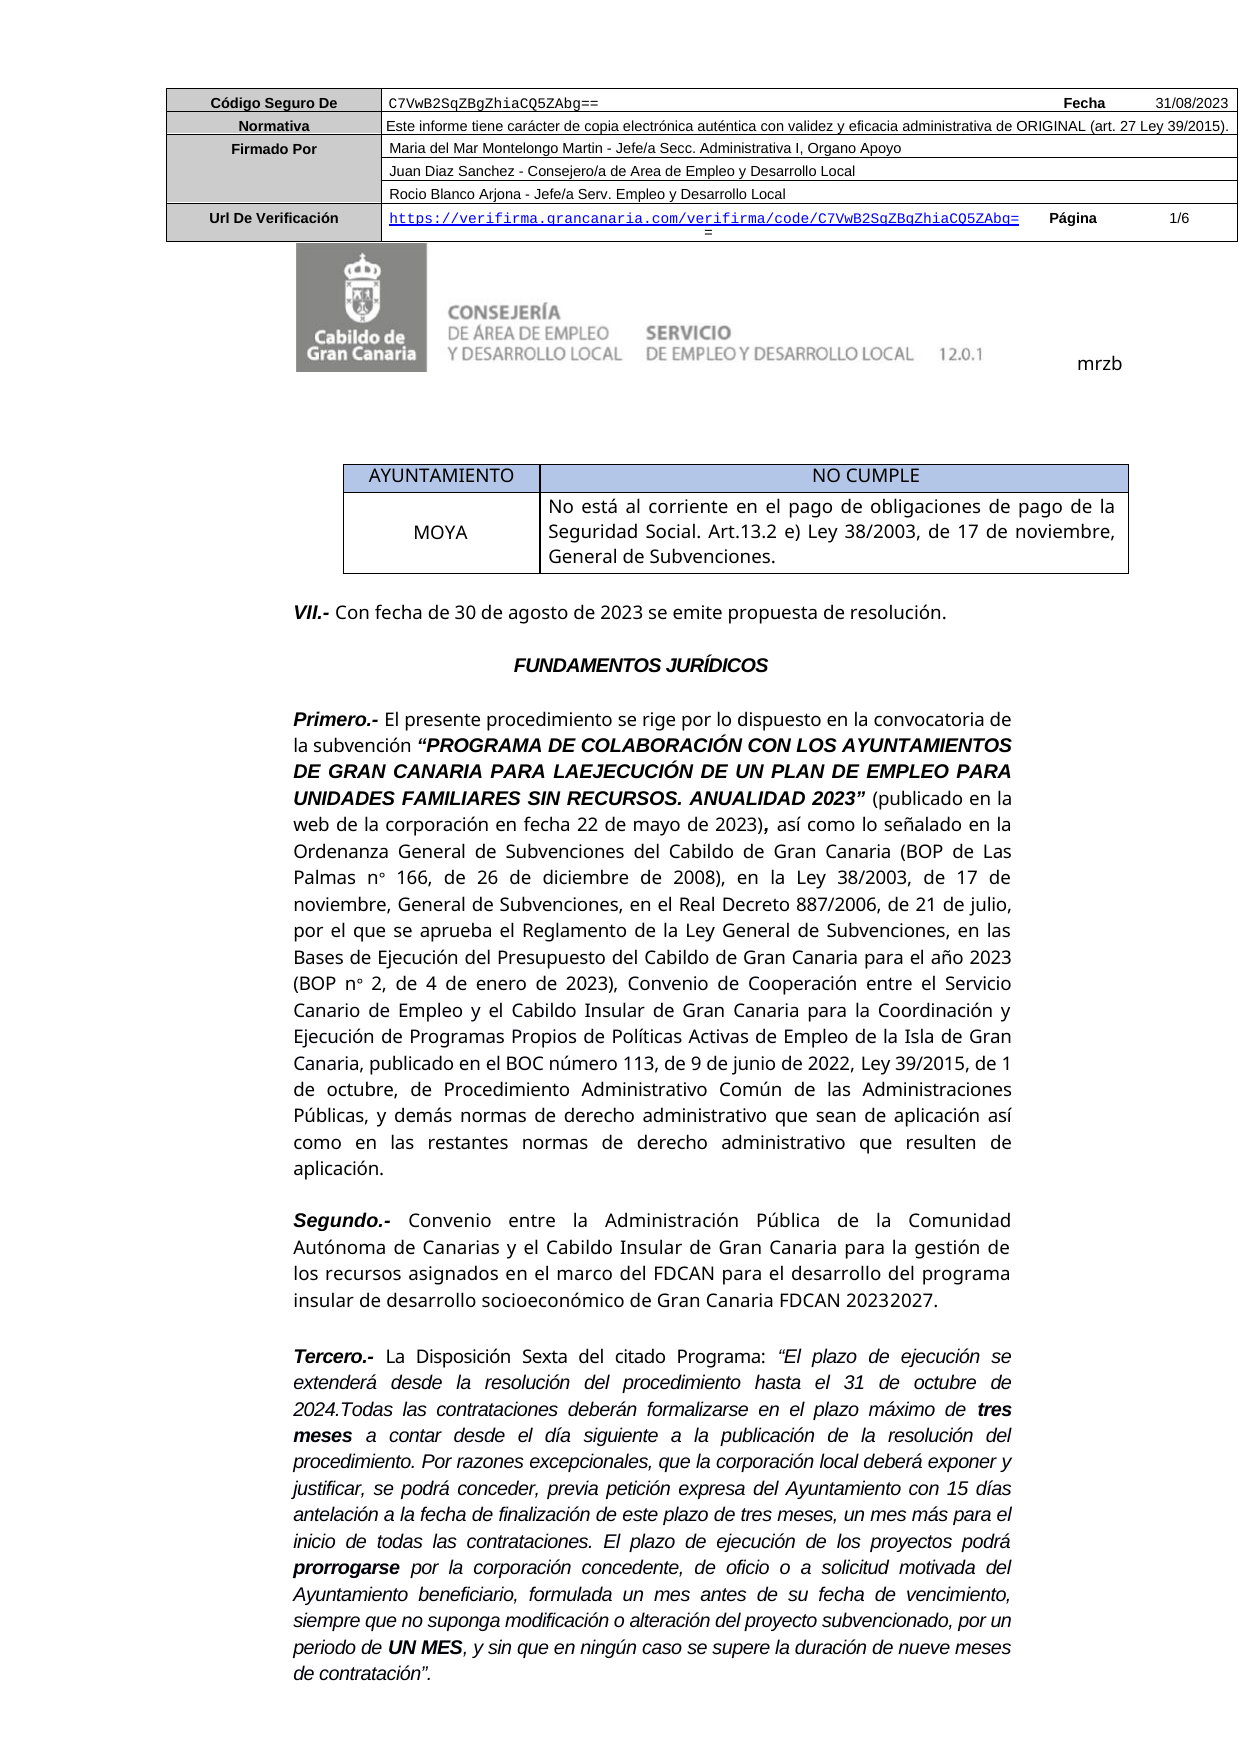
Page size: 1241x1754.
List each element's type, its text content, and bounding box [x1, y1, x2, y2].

picture [296, 243, 985, 372]
table_header Código Seguro De Verificación [167, 89, 381, 111]
table_cell Este informe tiene carácter de copia electrónica auténtica con validez y eficacia administrativa de ORIGINAL (art. 27 Ley 39/2015). [382, 112, 1237, 133]
table_cell MOYA [344, 493, 539, 573]
table_cell Firmado Por [167, 135, 381, 202]
text Segundo.- Convenio entre la Administración Pública de la Comunidad Autónoma de Canarias y el Cabildo Insular de Gran Canaria para la gestión de los recursos asignados en el marco del FDCAN para el desarrollo del programa insular de desarrollo socioeconómico de Gran Canaria FDCAN 2023­2027. [293, 1207, 1012, 1312]
text VII.- Con fecha de 30 de agosto de 2023 se emite propuesta de resolución. [293, 600, 1117, 624]
table_header mrzb [984, 242, 1238, 374]
table_header AYUNTAMIENTO [344, 465, 539, 492]
table_cell No está al corriente en el pago de obligaciones de pago de la Seguridad Social. Art.13.2 e) Ley 38/2003, de 17 de noviembre, General de Subvenciones. [541, 493, 1128, 573]
table_header NO CUMPLE [541, 465, 1128, 492]
table_cell https://verifirma.grancanaria.com/verifirma/code/C7VwB2SqZBgZhiaCQ5ZAbg= Página 1/6 = [382, 204, 1237, 241]
text Primero.- El presente procedimiento se rige por lo dispuesto en la convocatoria de la subvención “PROGRAMA DE COLABORACIÓN CON LOS AYUNTAMIENTOS DE GRAN CANARIA PARA LAEJECUCIÓN DE UN PLAN DE EMPLEO PARA UNIDADES FAMILIARES SIN RECURSOS. ANUALIDAD 2023” (publicado en la web de la corporación en fecha 22 de mayo de 2023), así como lo señalado en la Ordenanza General de Subvenciones del Cabildo de Gran Canaria (BOP de Las Palmas n° 166, de 26 de diciembre de 2008), en la Ley 38/2003, de 17 de noviembre, General de Subvenciones, en el Real Decreto 887/2006, de 21 de julio, por el que se aprueba el Reglamento de la Ley General de Subvenciones, en las Bases de Ejecución del Presupuesto del Cabildo de Gran Canaria para el año 2023 (BOP n° 2, de 4 de enero de 2023), Convenio de Cooperación entre el Servicio Canario de Empleo y el Cabildo Insular de Gran Canaria para la Coordinación y Ejecución de Programas Propios de Políticas Activas de Empleo de la Isla de Gran Canaria, publicado en el BOC número 113, de 9 de junio de 2022, Ley 39/2015, de 1 de octubre, de Procedimiento Administrativo Común de las Administraciones Públicas, y demás normas de derecho administrativo que sean de aplicación así como en las restantes normas de derecho administrativo que resulten de aplicación. [293, 705, 1012, 1181]
table_cell Maria del Mar Montelongo Martin - Jefe/a Secc. Administrativa I, Organo Apoyo [382, 135, 1237, 157]
table_cell Normativa [167, 112, 381, 133]
table_header C7VwB2SqZBgZhiaCQ5ZAbg== Fecha 31/08/2023 [382, 89, 1237, 111]
table_cell Juan Diaz Sanchez - Consejero/a de Area de Empleo y Desarrollo Local [382, 158, 1237, 180]
text Tercero.- La Disposición Sexta del citado Programa: “El plazo de ejecución se extenderá desde la resolución del procedimiento hasta el 31 de octubre de 2024.Todas las contrataciones deberán formalizarse en el plazo máximo de tres meses a contar desde el día siguiente a la publicación de la resolución del procedimiento. Por razones excepcionales, que la corporación local deberá exponer y justificar, se podrá conceder, previa petición expresa del Ayuntamiento con 15 días antelación a la fecha de finalización de este plazo de tres meses, un mes más para el inicio de todas las contrataciones. El plazo de ejecución de los proyectos podrá prorrogarse por la corporación concedente, de oficio o a solicitud motivada del Ayuntamiento beneficiario, formulada un mes antes de su fecha de vencimiento, siempre que no suponga modificación o alteración del proyecto subvencionado, por un periodo de UN MES, y sin que en ningún caso se supere la duración de nueve meses de contratación”. [293, 1342, 1012, 1686]
table_header [166, 242, 984, 374]
table_cell Rocio Blanco Arjona - Jefe/a Serv. Empleo y Desarrollo Local [382, 181, 1237, 202]
text FUNDAMENTOS JURÍDICOS [166, 654, 1117, 677]
table_cell Url De Verificación [167, 204, 381, 241]
